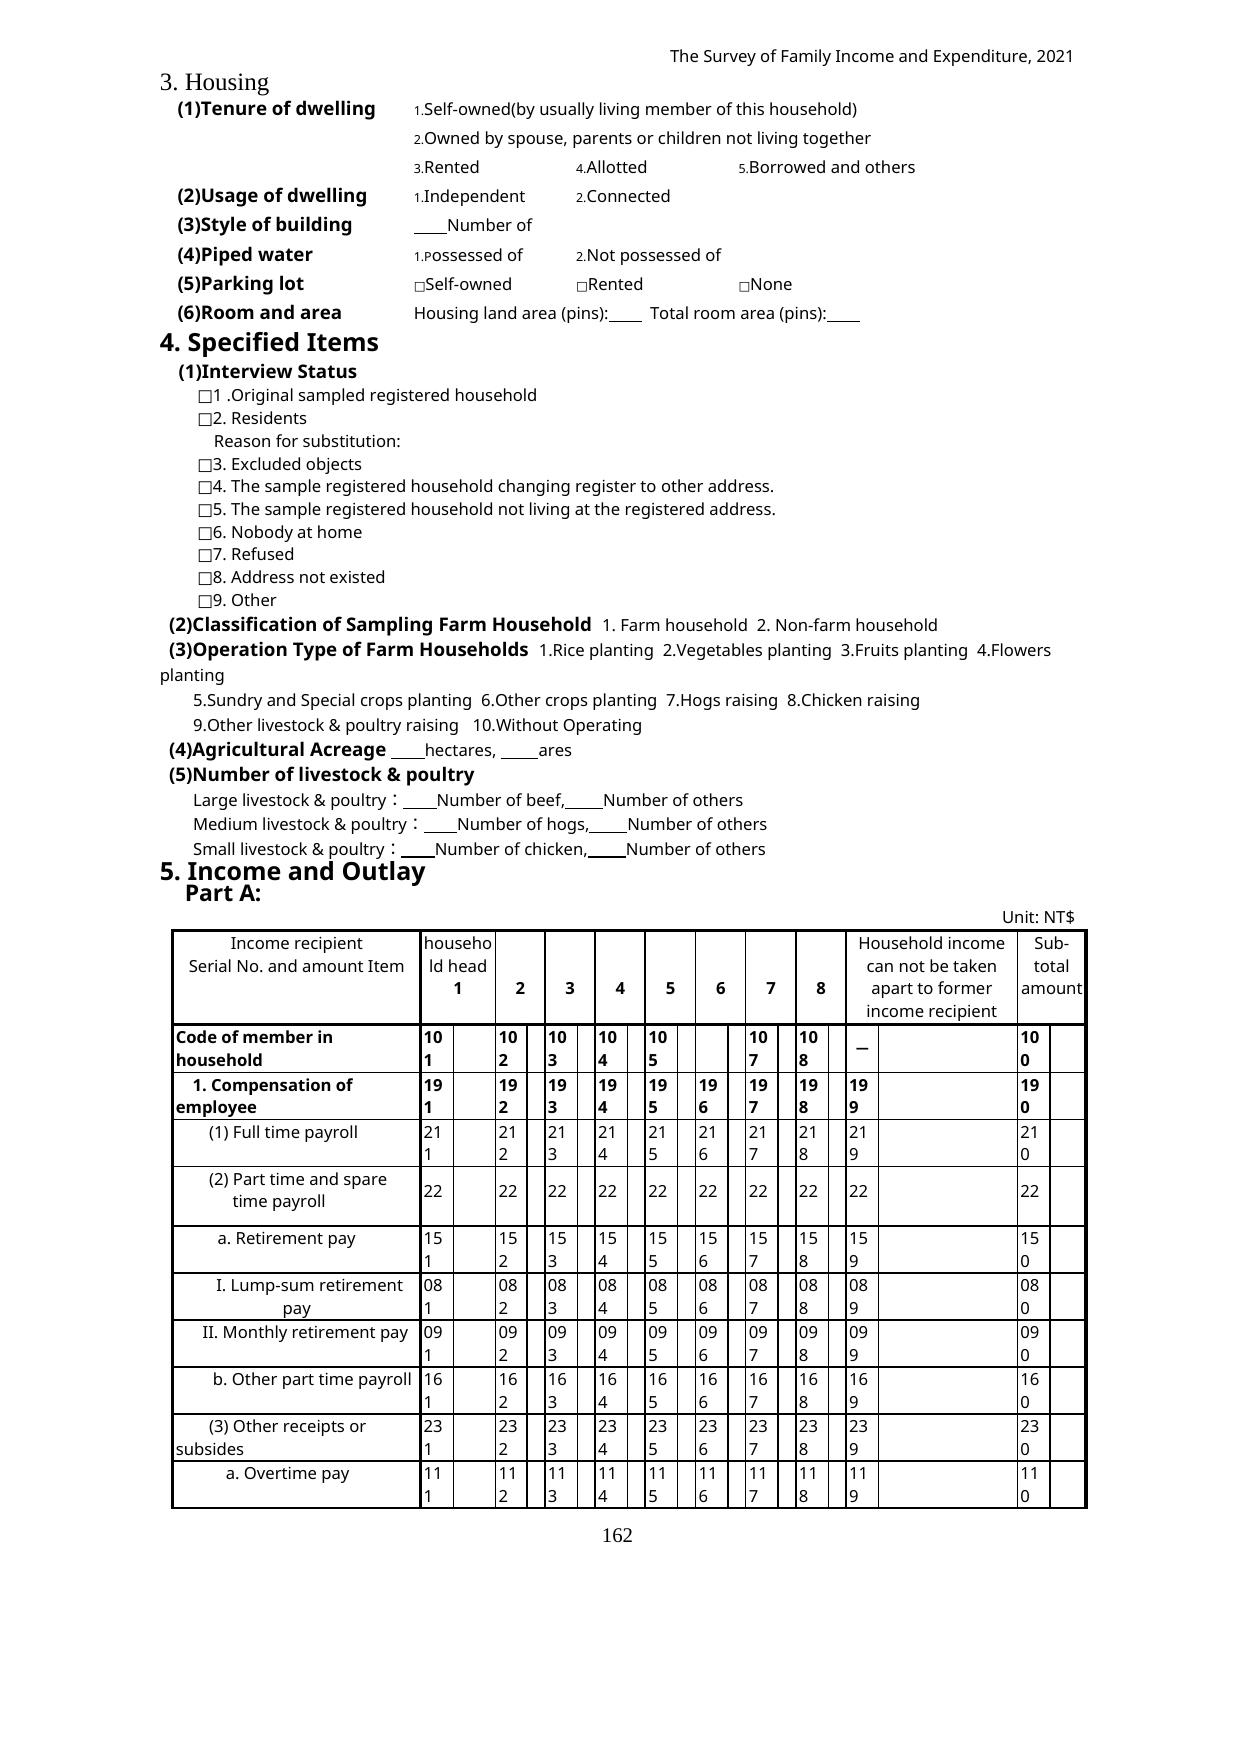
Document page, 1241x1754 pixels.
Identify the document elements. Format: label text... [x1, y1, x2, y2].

table_cell [829, 1321, 845, 1366]
table_cell 192 [496, 1073, 526, 1119]
table_cell [898, 237, 1060, 241]
table_cell 239 [847, 1415, 878, 1460]
table_cell [898, 241, 1060, 266]
table_cell 080 [1018, 1274, 1049, 1319]
table_cell [528, 1167, 544, 1225]
text □2. Residents [197, 407, 1075, 429]
text □9. Other [197, 588, 1075, 611]
table_cell a. Retirement pay [174, 1227, 419, 1272]
table_cell 210 [1018, 1120, 1049, 1166]
table_cell [578, 1167, 594, 1225]
table_header 6 [696, 932, 745, 1022]
table_cell 113 [546, 1462, 577, 1507]
table_cell 169 [847, 1368, 878, 1413]
table_cell [779, 1227, 795, 1272]
table_cell 5.Borrowed and others [735, 154, 1060, 178]
table_cell [879, 1227, 1017, 1272]
table_cell 166 [696, 1368, 727, 1413]
table_cell [735, 266, 898, 270]
table_cell [678, 1415, 695, 1460]
table_cell 237 [746, 1415, 777, 1460]
table_cell [678, 1321, 695, 1366]
table_cell 229 [847, 1167, 878, 1225]
table_cell 088 [797, 1274, 828, 1319]
table_cell [678, 1368, 695, 1413]
table_cell 216 [696, 1120, 727, 1166]
table_cell [829, 1274, 845, 1319]
table_cell [829, 1073, 845, 1119]
table_cell [528, 1368, 544, 1413]
text 9.Other livestock & poultry raising 10.Without Operating [159, 712, 1075, 737]
table_cell [779, 1368, 795, 1413]
table_cell [578, 1073, 594, 1119]
table_cell 215 [646, 1120, 677, 1166]
table_cell Number of stories [411, 212, 573, 237]
table_cell [528, 1415, 544, 1460]
text 5.Sundry and Special crops planting 6.Other crops planting 7.Hogs raising 8.Chicken raising [159, 687, 1075, 712]
table_cell [1051, 1167, 1084, 1225]
table_cell 118 [797, 1462, 828, 1507]
text (1)Interview Status [159, 358, 1075, 384]
table_cell 097 [746, 1321, 777, 1366]
table_cell [678, 1120, 695, 1166]
table_cell [879, 1368, 1017, 1413]
table_cell 110 [1018, 1462, 1049, 1507]
table_cell [729, 1274, 745, 1319]
table_cell 191 [422, 1073, 453, 1119]
table_cell 152 [496, 1227, 526, 1272]
table_cell [678, 1167, 695, 1225]
table_cell [779, 1073, 795, 1119]
table_cell 230 [1018, 1415, 1049, 1460]
table_cell [628, 1073, 644, 1119]
table_cell Code of member in household [174, 1026, 419, 1071]
table_cell 162 [496, 1368, 526, 1413]
table_cell 1.Independent [411, 183, 573, 208]
table_cell 195 [646, 1073, 677, 1119]
table_cell [879, 1415, 1017, 1460]
table_cell [573, 208, 735, 212]
table_cell 108 [797, 1026, 828, 1071]
table_cell 231 [422, 1415, 453, 1460]
table_cell 158 [797, 1227, 828, 1272]
table_cell 103 [546, 1026, 577, 1071]
table_cell 218 [797, 1120, 828, 1166]
table_cell [578, 1227, 594, 1272]
table_cell [628, 1368, 644, 1413]
table_cell 224 [596, 1167, 627, 1225]
table_cell 164 [596, 1368, 627, 1413]
table_cell 101 [422, 1026, 453, 1071]
table_cell [411, 208, 573, 212]
table_cell 115 [646, 1462, 677, 1507]
table_cell [174, 154, 411, 178]
subtitle Unit: NT$ [159, 906, 1075, 928]
table_cell 119 [847, 1462, 878, 1507]
table_cell 156 [696, 1227, 727, 1272]
table_cell [528, 1120, 544, 1166]
table_cell (4)Piped water equipment [174, 241, 411, 266]
table_cell [174, 179, 411, 183]
table_cell 091 [422, 1321, 453, 1366]
table_cell [829, 1120, 845, 1166]
table_cell I. Lump-sum retirement pay [174, 1274, 419, 1319]
table_header 1.Self-owned(by usually living member of this household) [411, 96, 1060, 121]
table_cell [729, 1167, 745, 1225]
table_cell [879, 1462, 1017, 1507]
table_cell [735, 179, 898, 183]
table_cell [454, 1073, 495, 1119]
table_cell [779, 1321, 795, 1366]
table_cell 217 [746, 1120, 777, 1166]
table_cell [809, 295, 1045, 299]
table_cell [879, 1321, 1017, 1366]
table_cell [898, 212, 1060, 237]
table_cell [578, 1026, 594, 1071]
text □1 .Original sampled registered household [197, 384, 1075, 407]
table_cell [454, 1321, 495, 1366]
table_cell [779, 1415, 795, 1460]
table_cell [454, 1167, 495, 1225]
table_cell 116 [696, 1462, 727, 1507]
table_cell Total room area (pins): [647, 299, 883, 324]
text 4. Specified Items [159, 324, 1075, 358]
table_header household head 1 [422, 932, 495, 1022]
table_cell [1051, 1274, 1084, 1319]
table_cell [454, 1274, 495, 1319]
table_cell [528, 1227, 544, 1272]
table_cell [779, 1120, 795, 1166]
table_cell [174, 121, 411, 125]
table_cell 085 [646, 1274, 677, 1319]
table_cell [573, 266, 735, 270]
table_cell 161 [422, 1368, 453, 1413]
table_cell [1051, 1368, 1084, 1413]
table_cell [528, 1321, 544, 1366]
table_cell [528, 1073, 544, 1119]
table_cell 167 [746, 1368, 777, 1413]
table_cell 102 [496, 1026, 526, 1071]
table_cell 087 [746, 1274, 777, 1319]
table_header 5 [646, 932, 695, 1022]
table_cell [454, 1368, 495, 1413]
table_cell [1051, 1073, 1084, 1119]
table_cell 105 [646, 1026, 677, 1071]
table_header 4 [596, 932, 644, 1022]
table_cell 163 [546, 1368, 577, 1413]
table_cell a. Overtime pay [174, 1462, 419, 1507]
table_cell [729, 1120, 745, 1166]
table_cell 168 [797, 1368, 828, 1413]
table_cell [174, 295, 411, 299]
table_cell [735, 208, 898, 212]
table_cell 154 [596, 1227, 627, 1272]
table_cell [1045, 295, 1060, 299]
text Reason for substitution: [197, 429, 1075, 452]
table_cell [578, 1120, 594, 1166]
table_cell [678, 1227, 695, 1272]
table_cell 084 [596, 1274, 627, 1319]
table_cell 081 [422, 1274, 453, 1319]
table_cell [174, 208, 411, 212]
table_cell 112 [496, 1462, 526, 1507]
table_cell [696, 1026, 727, 1071]
table_cell 095 [646, 1321, 677, 1366]
table_cell [573, 150, 735, 154]
table_cell [678, 1026, 695, 1071]
table_cell 151 [422, 1227, 453, 1272]
table_cell [735, 237, 898, 241]
table_cell 232 [496, 1415, 526, 1460]
table_cell [411, 295, 573, 299]
table_cell [678, 1274, 695, 1319]
table_cell [411, 150, 573, 154]
table_cell 111 [422, 1462, 453, 1507]
text □8. Address not existed [197, 566, 1075, 588]
table_cell [578, 1321, 594, 1366]
table_cell 197 [746, 1073, 777, 1119]
table_cell 199 [847, 1073, 878, 1119]
text Medium livestock & poultry： Number of hogs, Number of others [159, 811, 1075, 836]
table_cell [829, 1167, 845, 1225]
table_cell 150 [1018, 1227, 1049, 1272]
text Large livestock & poultry： Number of beef, Number of others [159, 787, 1075, 811]
table_cell [1051, 1462, 1084, 1507]
table_cell □Rented [573, 270, 735, 295]
table_cell 083 [546, 1274, 577, 1319]
table_cell [729, 1026, 745, 1071]
table_cell 094 [596, 1321, 627, 1366]
table_cell [829, 1026, 845, 1071]
table_cell 220 [1018, 1167, 1049, 1225]
table_cell [779, 1274, 795, 1319]
text (2)Classification of Sampling Farm Household 1. Farm household 2. Non-farm household [159, 611, 1075, 637]
table_cell [411, 121, 1060, 125]
table_cell [729, 1368, 745, 1413]
table_cell 082 [496, 1274, 526, 1319]
table_cell [174, 237, 411, 241]
table_cell 100 [1018, 1026, 1049, 1071]
table_cell 099 [847, 1321, 878, 1366]
table_cell 086 [696, 1274, 727, 1319]
table_cell [779, 1026, 795, 1071]
table_cell (6)Room and area [174, 299, 411, 324]
table_cell 117 [746, 1462, 777, 1507]
table_header 7 [746, 932, 795, 1022]
table_cell 219 [847, 1120, 878, 1166]
table_cell 238 [797, 1415, 828, 1460]
table_cell [578, 1415, 594, 1460]
table_cell [628, 1227, 644, 1272]
text □3. Excluded objects [197, 452, 1075, 475]
table_cell 155 [646, 1227, 677, 1272]
table_cell [578, 1368, 594, 1413]
table_cell 093 [546, 1321, 577, 1366]
table_cell (2) Part time and spare time payroll [174, 1167, 419, 1225]
table_header Income recipient Serial No. and amount Item [174, 932, 419, 1022]
table_cell II. Monthly retirement pay [174, 1321, 419, 1366]
table_cell [411, 237, 573, 241]
text (4)Agricultural Acreage hectares, ares [159, 737, 1075, 762]
table_cell [454, 1120, 495, 1166]
table_cell － [847, 1026, 878, 1071]
table_cell [735, 241, 898, 266]
table_cell 196 [696, 1073, 727, 1119]
table_cell [454, 1462, 495, 1507]
table_cell 235 [646, 1415, 677, 1460]
table_cell [898, 183, 1060, 208]
text (3)Operation Type of Farm Households 1.Rice planting 2.Vegetables planting 3.Fruits planting 4.Flowers planting [159, 637, 1075, 687]
table_cell 160 [1018, 1368, 1049, 1413]
table_cell □None [735, 270, 898, 295]
table_cell [879, 1073, 1017, 1119]
table_cell Housing land area (pins): [411, 299, 647, 324]
table_cell [528, 1274, 544, 1319]
subtitle Part A: [184, 885, 1075, 906]
table_cell 2.Not possessed of [573, 241, 735, 266]
table_cell 225 [646, 1167, 677, 1225]
table_header Sub- total amount [1018, 932, 1084, 1022]
table_cell 092 [496, 1321, 526, 1366]
table_cell b. Other part time payroll [174, 1368, 419, 1413]
table_cell [735, 212, 898, 237]
table_cell [573, 237, 735, 241]
table_cell 096 [696, 1321, 727, 1366]
table_cell 1. Compensation of employee [174, 1073, 419, 1119]
table_cell [528, 1462, 544, 1507]
table_cell [628, 1026, 644, 1071]
table_cell [898, 208, 1060, 212]
table_cell (2)Usage of dwelling [174, 183, 411, 208]
table_cell [454, 1227, 495, 1272]
table_cell [729, 1073, 745, 1119]
table_cell [735, 150, 898, 154]
table_cell [573, 179, 735, 183]
table_cell 165 [646, 1368, 677, 1413]
table_cell [729, 1415, 745, 1460]
table_cell 213 [546, 1120, 577, 1166]
table_cell [879, 1274, 1017, 1319]
table_cell [829, 1368, 845, 1413]
table_cell 194 [596, 1073, 627, 1119]
table_header 3 [546, 932, 594, 1022]
table_cell [528, 1026, 544, 1071]
table_cell [829, 1415, 845, 1460]
table_cell [898, 266, 1060, 270]
table_cell [1051, 1415, 1084, 1460]
table_cell (3) Other receipts or subsides [174, 1415, 419, 1460]
table_cell [879, 1026, 1017, 1071]
table_cell [628, 1321, 644, 1366]
table_cell [174, 125, 411, 149]
table_cell [1051, 1026, 1084, 1071]
table_cell [1051, 1120, 1084, 1166]
table_cell 2.Owned by spouse, parents or children not living together [411, 125, 1060, 149]
table_cell [729, 1462, 745, 1507]
table_cell (5)Parking lot [174, 270, 411, 295]
table_header (1)Tenure of dwelling [174, 96, 411, 121]
table_cell 222 [496, 1167, 526, 1225]
text □6. Nobody at home [197, 520, 1075, 543]
table_cell [628, 1462, 644, 1507]
table_cell 159 [847, 1227, 878, 1272]
table_cell [628, 1274, 644, 1319]
table_cell [829, 1227, 845, 1272]
table_cell 212 [496, 1120, 526, 1166]
table_cell [454, 1415, 495, 1460]
table_cell 098 [797, 1321, 828, 1366]
table_cell 228 [797, 1167, 828, 1225]
table_cell [174, 266, 411, 270]
text □4. The sample registered household changing register to other address. [197, 475, 1075, 497]
table_cell 114 [596, 1462, 627, 1507]
table_cell [628, 1167, 644, 1225]
table_cell [898, 179, 1060, 183]
table_cell [779, 1462, 795, 1507]
table_header 2 [496, 932, 544, 1022]
table_cell [678, 1073, 695, 1119]
table_header 8 [797, 932, 845, 1022]
table_cell 233 [546, 1415, 577, 1460]
table_cell [628, 1120, 644, 1166]
table_cell 089 [847, 1274, 878, 1319]
table_cell 236 [696, 1415, 727, 1460]
table_cell [573, 212, 735, 237]
table_cell [578, 1274, 594, 1319]
table_cell 214 [596, 1120, 627, 1166]
table_cell 190 [1018, 1073, 1049, 1119]
table_cell 223 [546, 1167, 577, 1225]
table_cell [879, 1120, 1017, 1166]
table_cell 1.Possessed of [411, 241, 573, 266]
table_cell 104 [596, 1026, 627, 1071]
table_cell (1) Full time payroll [174, 1120, 419, 1166]
table_cell [829, 1462, 845, 1507]
table_cell 090 [1018, 1321, 1049, 1366]
table_cell [628, 1415, 644, 1460]
table_cell [573, 295, 809, 299]
table_cell [883, 299, 1060, 324]
table_cell [678, 1462, 695, 1507]
table_cell [729, 1321, 745, 1366]
table_cell □Self-owned [411, 270, 573, 295]
text 5. Income and Outlay [159, 860, 1075, 885]
text Small livestock & poultry： Number of chicken, Number of others [159, 836, 1075, 860]
table_cell 107 [746, 1026, 777, 1071]
table_cell 226 [696, 1167, 727, 1225]
table_cell [879, 1167, 1017, 1225]
table_cell [411, 179, 573, 183]
table_cell [779, 1167, 795, 1225]
table_cell 234 [596, 1415, 627, 1460]
table_cell 221 [422, 1167, 453, 1225]
table_cell [1051, 1227, 1084, 1272]
text (5)Number of livestock & poultry [159, 762, 1075, 787]
table_cell [454, 1026, 495, 1071]
table_cell 198 [797, 1073, 828, 1119]
table_cell [578, 1462, 594, 1507]
table_cell [729, 1227, 745, 1272]
text □7. Refused [197, 543, 1075, 566]
table_header Household income can not be taken apart to former income recipient [847, 932, 1017, 1022]
table_cell [411, 266, 573, 270]
table_cell 4.Allotted [573, 154, 735, 178]
text □5. The sample registered household not living at the registered address. [197, 497, 1075, 520]
table_cell [735, 183, 898, 208]
table_cell [898, 150, 1060, 154]
table_cell 193 [546, 1073, 577, 1119]
table_cell 2.Connected [573, 183, 735, 208]
table_cell 227 [746, 1167, 777, 1225]
table_cell [898, 270, 1060, 295]
table_cell (3)Style of building [174, 212, 411, 237]
table_cell 157 [746, 1227, 777, 1272]
table_cell [1051, 1321, 1084, 1366]
table_cell [174, 150, 411, 154]
text 3. Housing [159, 67, 1075, 96]
table_cell 153 [546, 1227, 577, 1272]
table_cell 3.Rented [411, 154, 573, 178]
table_cell 211 [422, 1120, 453, 1166]
